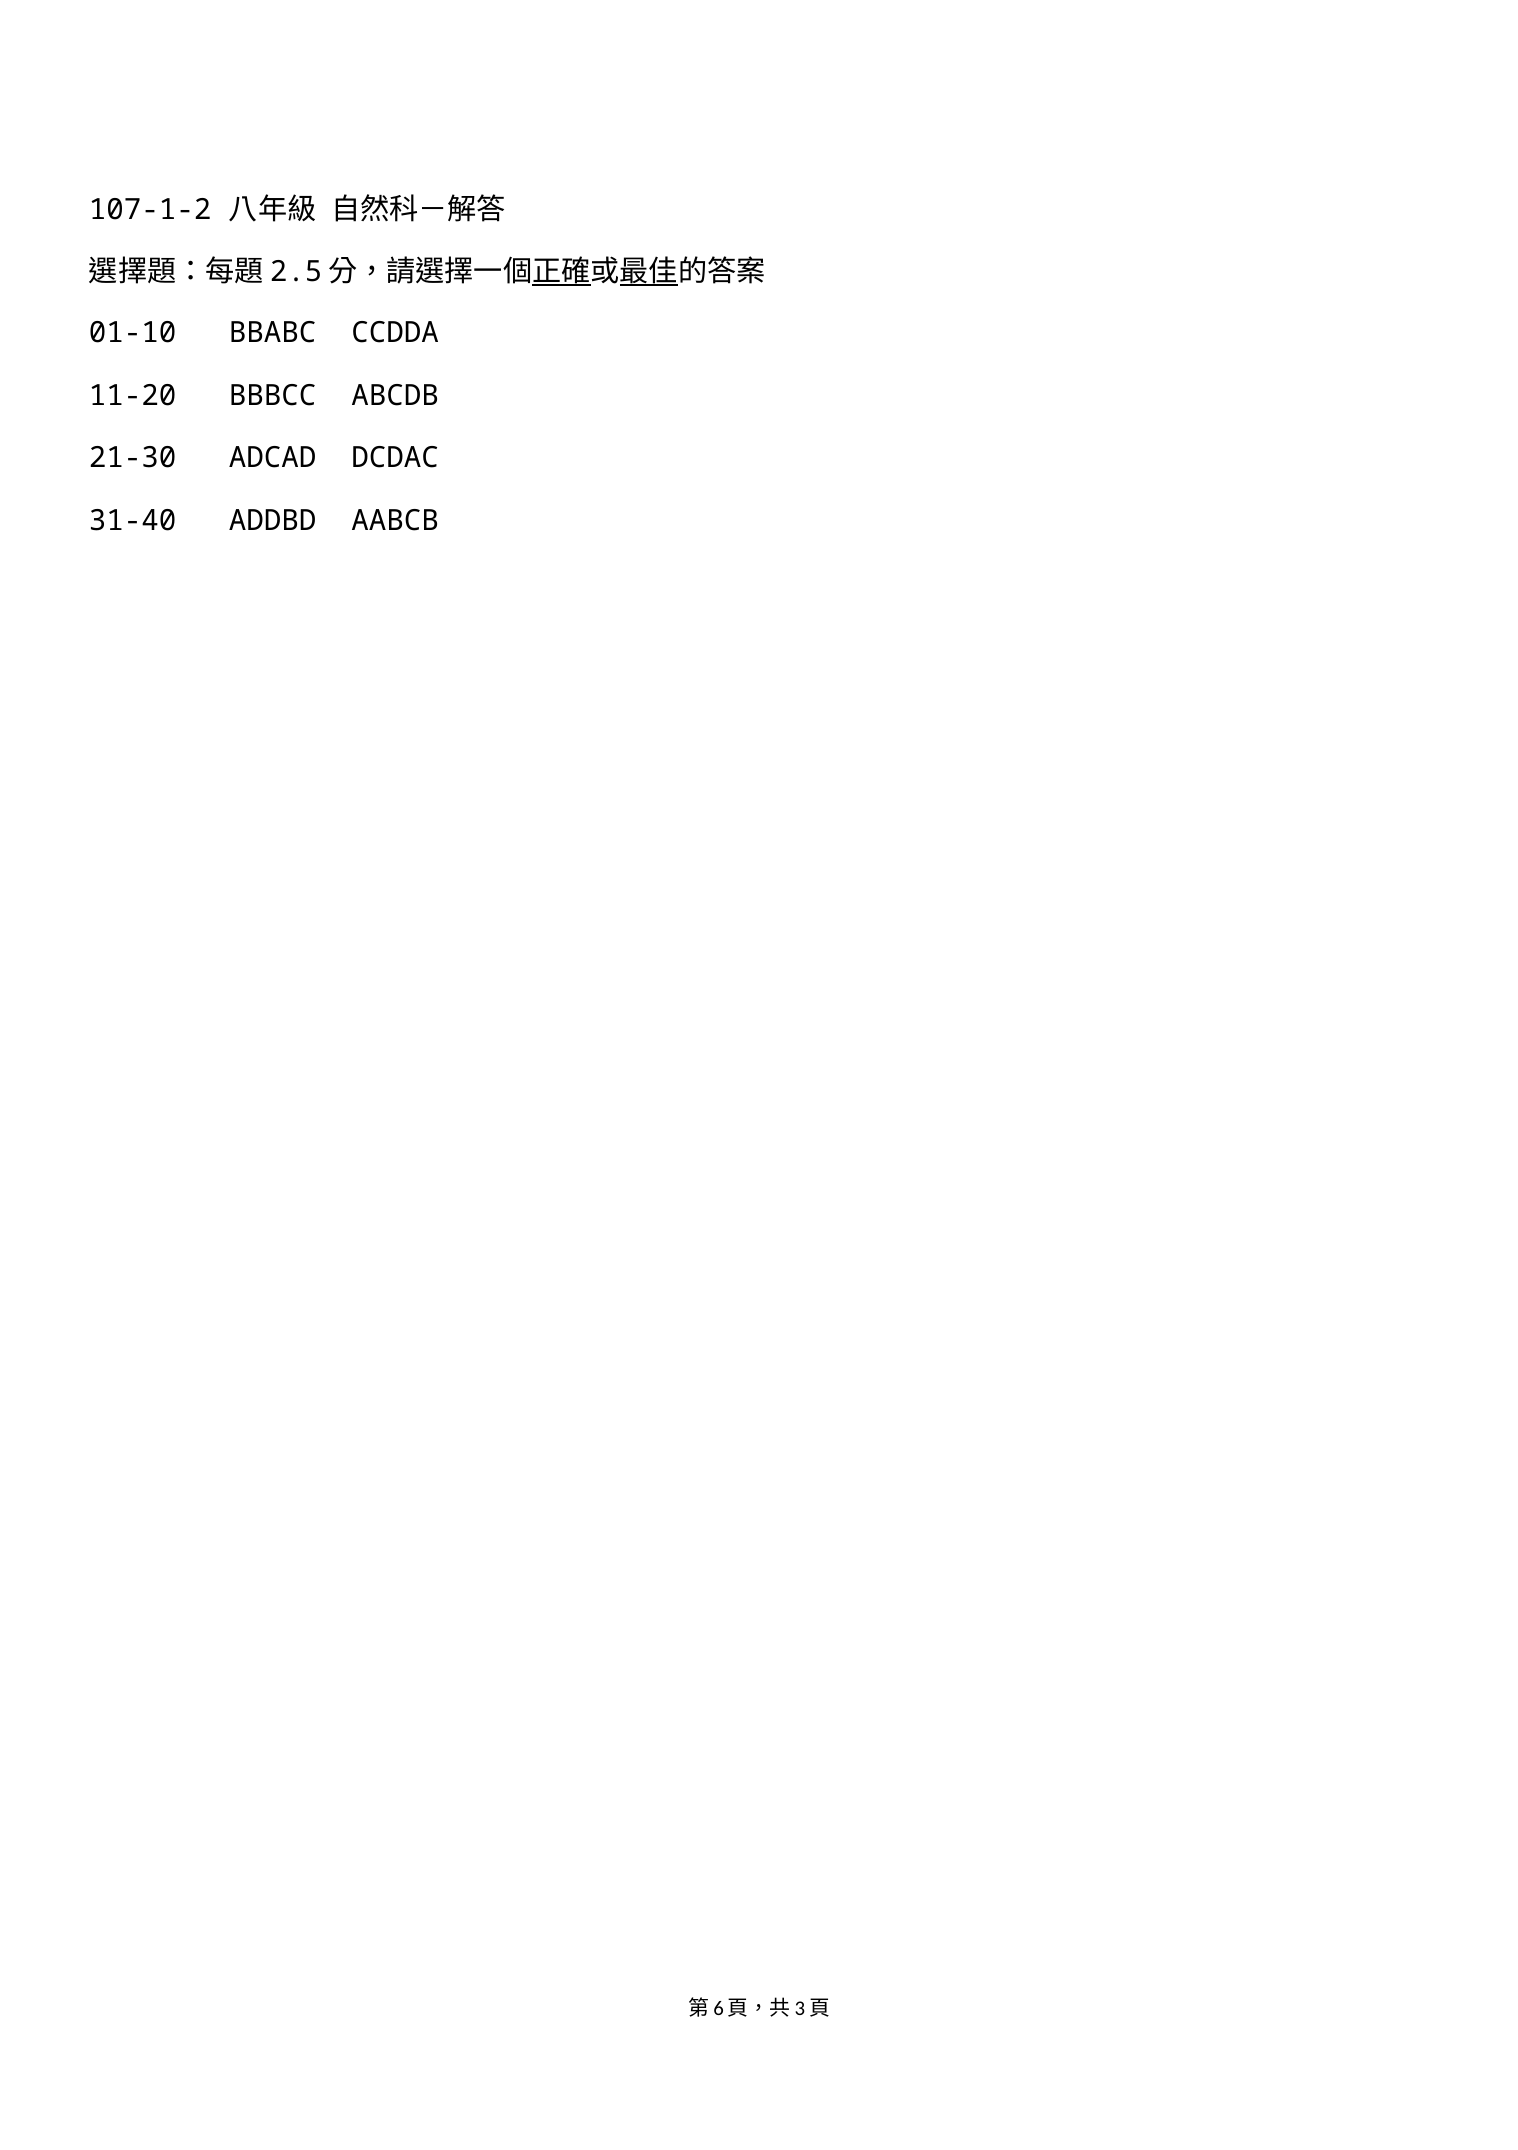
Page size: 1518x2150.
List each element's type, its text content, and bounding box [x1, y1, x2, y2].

text 21-30 ADCAD DCDAC [89, 415, 1429, 477]
text 11-20 BBBCC ABCDB [89, 352, 1429, 415]
text 01-10 BBABC CCDDA [89, 290, 1429, 352]
text 選擇題：每題2.5分，請選擇一個正確或最佳的答案 [89, 227, 1429, 290]
text 107-1-2 八年級 自然科－解答 [89, 165, 1429, 227]
text 31-40 ADDBD AABCB [89, 477, 1429, 540]
